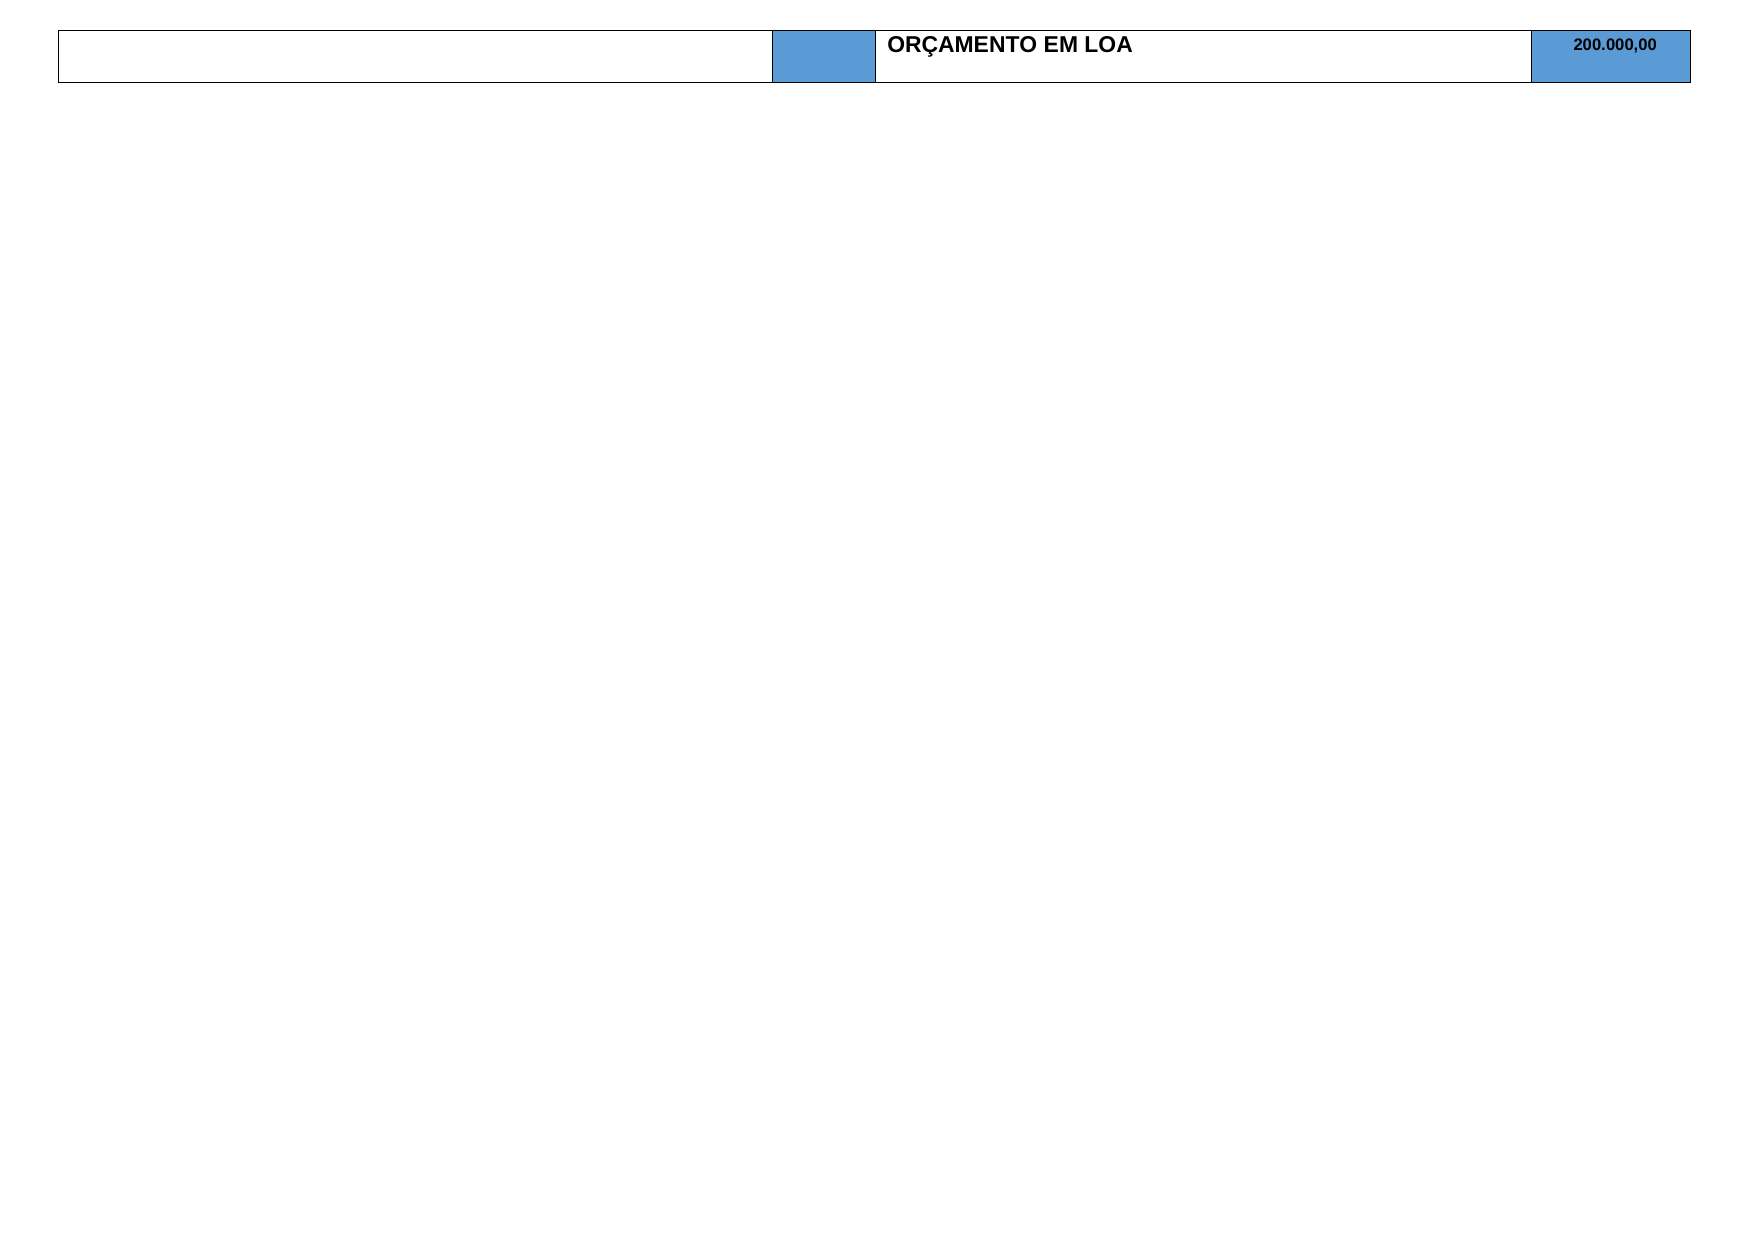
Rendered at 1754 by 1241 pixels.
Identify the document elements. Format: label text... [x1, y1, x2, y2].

table_cell [773, 31, 875, 82]
table_cell [1691, 30, 1695, 82]
table_cell [59, 31, 772, 82]
table_cell 200.000,00 [1532, 31, 1690, 82]
table_cell ORÇAMENTO EM LOA [876, 31, 1531, 82]
